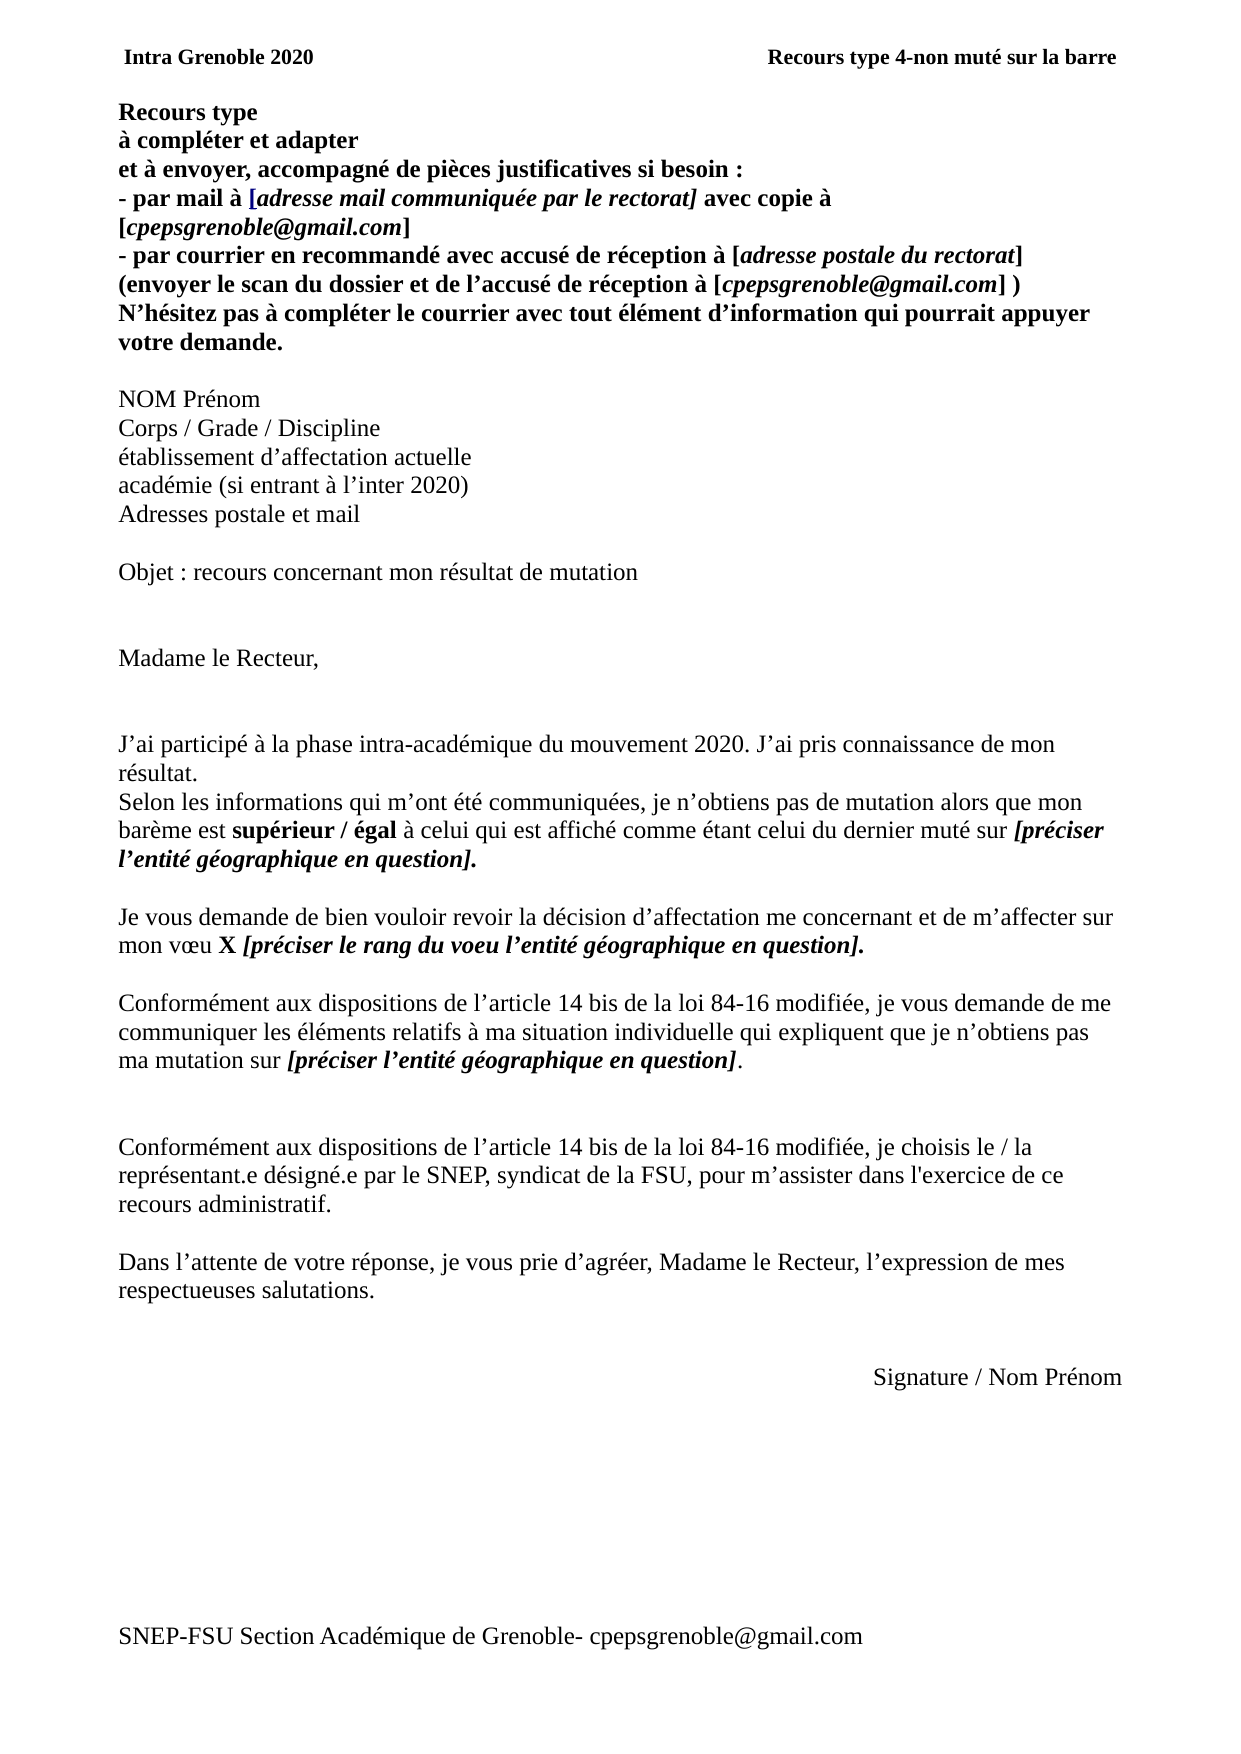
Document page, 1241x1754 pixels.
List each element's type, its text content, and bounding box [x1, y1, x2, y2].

text Je vous demande de bien vouloir revoir la décision d’affectation me concernant et de m’affecter sur mon vœu X [préciser le rang du voeu l’entité géographique en question]. [118, 902, 1122, 959]
text - par courrier en recommandé avec accusé de réception à [adresse postale du rectorat] [118, 241, 1122, 269]
text Conformément aux dispositions de l’article 14 bis de la loi 84-16 modifiée, je vous demande de me communiquer les éléments relatifs à ma situation individuelle qui expliquent que je n’obtiens pas ma mutation sur [préciser l’entité géographique en question]. [118, 988, 1122, 1074]
text à compléter et adapter [118, 126, 1122, 154]
text et à envoyer, accompagné de pièces justificatives si besoin : [118, 154, 1122, 183]
text J’ai participé à la phase intra-académique du mouvement 2020. J’ai pris connaissance de mon résultat. [118, 729, 1122, 787]
text Selon les informations qui m’ont été communiquées, je n’obtiens pas de mutation alors que mon barème est supérieur / égal à celui qui est affiché comme étant celui du dernier muté sur [préciser l’entité géographique en question]. [118, 787, 1122, 873]
text Conformément aux dispositions de l’article 14 bis de la loi 84-16 modifiée, je choisis le / la représentant.e désigné.e par le SNEP, syndicat de la FSU, pour m’assister dans l'exercice de ce recours administratif. [118, 1132, 1122, 1218]
text N’hésitez pas à compléter le courrier avec tout élément d’information qui pourrait appuyer votre demande. [118, 298, 1122, 356]
text établissement d’affectation actuelle [118, 442, 1122, 471]
text Adresses postale et mail [118, 499, 1122, 528]
text NOM Prénom [118, 384, 1122, 413]
text Objet : recours concernant mon résultat de mutation [118, 557, 1122, 586]
text Recours type [118, 97, 1122, 126]
text Madame le Recteur, [118, 643, 1122, 672]
text Signature / Nom Prénom [118, 1362, 1122, 1391]
text Corps / Grade / Discipline [118, 413, 1122, 442]
text Dans l’attente de votre réponse, je vous prie d’agréer, Madame le Recteur, l’expression de mes respectueuses salutations. [118, 1247, 1122, 1304]
text - par mail à [adresse mail communiquée par le rectorat] avec copie à [cpepsgrenoble@gmail.com] [118, 183, 1122, 241]
text (envoyer le scan du dossier et de l’accusé de réception à [cpepsgrenoble@gmail.com] ) [118, 269, 1122, 298]
text académie (si entrant à l’inter 2020) [118, 471, 1122, 499]
